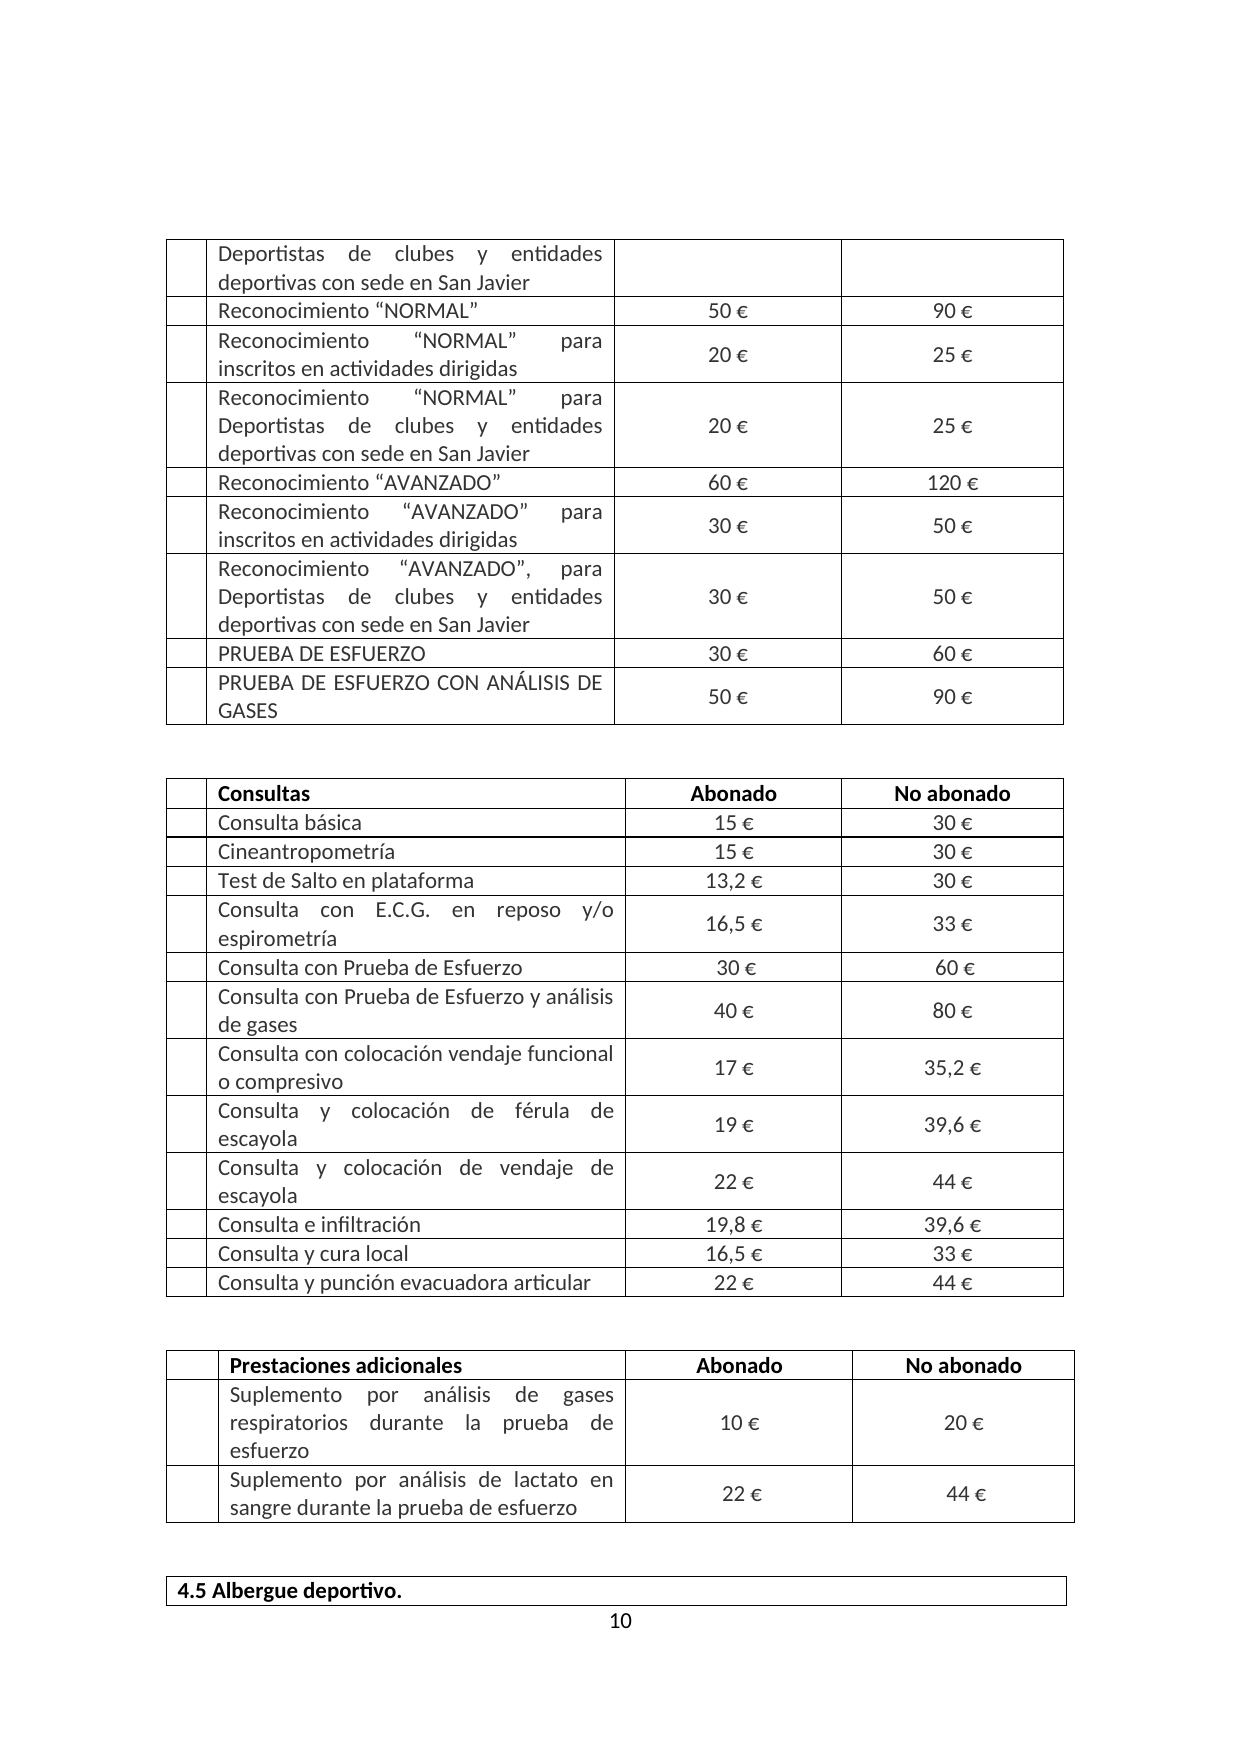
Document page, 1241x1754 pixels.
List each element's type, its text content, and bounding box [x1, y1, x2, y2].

table_cell 50 € [615, 297, 841, 325]
table_cell [167, 240, 206, 296]
table_cell 30 € [626, 953, 841, 981]
table_cell Deportistas de clubes y entidades deportivas con sede en San Javier [207, 240, 614, 296]
table_cell [167, 668, 206, 724]
table_cell Consulta con Prueba de Esfuerzo [207, 953, 625, 981]
table_cell 30 € [842, 838, 1063, 866]
table_header [167, 1351, 218, 1379]
table_cell [842, 240, 1063, 296]
table_cell Test de Salto en plataforma [207, 867, 625, 894]
table_cell [167, 1210, 206, 1238]
table_cell Consulta con Prueba de Esfuerzo y análisis de gases [207, 982, 625, 1038]
table_cell Consulta e infiltración [207, 1210, 625, 1238]
table_cell 30 € [842, 809, 1063, 836]
table_cell Consulta y punción evacuadora articular [207, 1268, 625, 1296]
table_cell 22 € [626, 1268, 841, 1296]
table_cell [167, 326, 206, 382]
table_cell 22 € [626, 1466, 852, 1522]
table_cell 22 € [626, 1153, 841, 1209]
table_cell [167, 809, 206, 836]
table_cell Cineantropometría [207, 838, 625, 866]
table_header Consultas [207, 779, 625, 807]
table_cell 80 € [842, 982, 1063, 1038]
table_cell [167, 838, 206, 866]
table_cell Consulta con E.C.G. en reposo y/o espirometría [207, 896, 625, 952]
table_cell 20 € [615, 326, 841, 382]
table_cell Consulta con colocación vendaje funcional o compresivo [207, 1039, 625, 1095]
table_cell 25 € [842, 326, 1063, 382]
table_cell 15 € [626, 838, 841, 866]
table_cell [167, 554, 206, 638]
table_cell Reconocimiento “AVANZADO” [207, 468, 614, 496]
table_cell [167, 1268, 206, 1296]
table_cell 33 € [842, 896, 1063, 952]
table_cell [167, 1466, 218, 1522]
table_cell 39,6 € [842, 1096, 1063, 1152]
table_cell 30 € [615, 554, 841, 638]
table_cell [167, 468, 206, 496]
table_header 4.5 Albergue deportivo. [167, 1577, 1066, 1605]
table_cell 25 € [842, 383, 1063, 467]
table_cell 30 € [615, 639, 841, 667]
table_cell Reconocimiento “NORMAL” para Deportistas de clubes y entidades deportivas con sede en San Javier [207, 383, 614, 467]
table_cell Consulta y colocación de vendaje de escayola [207, 1153, 625, 1209]
table_cell 90 € [842, 297, 1063, 325]
table_cell 20 € [615, 383, 841, 467]
table_cell [167, 1096, 206, 1152]
table_header No abonado [842, 779, 1063, 807]
table_cell 10 € [626, 1380, 852, 1464]
table_cell 35,2 € [842, 1039, 1063, 1095]
table_cell [167, 982, 206, 1038]
table_cell [167, 867, 206, 894]
table_cell 50 € [842, 497, 1063, 553]
table_cell 20 € [853, 1380, 1074, 1464]
table_header [167, 779, 206, 807]
table_cell [167, 1153, 206, 1209]
table_cell 33 € [842, 1239, 1063, 1267]
table_cell Reconocimiento “NORMAL” [207, 297, 614, 325]
table_header Abonado [626, 1351, 852, 1379]
table_cell 60 € [842, 639, 1063, 667]
table_cell [167, 297, 206, 325]
table_cell 19 € [626, 1096, 841, 1152]
table_cell 16,5 € [626, 896, 841, 952]
table_cell [167, 896, 206, 952]
table_cell 44 € [842, 1153, 1063, 1209]
table_cell Reconocimiento “NORMAL” para inscritos en actividades dirigidas [207, 326, 614, 382]
table_cell Consulta y cura local [207, 1239, 625, 1267]
table_cell 16,5 € [626, 1239, 841, 1267]
table_cell 60 € [615, 468, 841, 496]
table_cell [615, 240, 841, 296]
table_cell [167, 1039, 206, 1095]
table_cell 30 € [842, 867, 1063, 894]
table_cell 19,8 € [626, 1210, 841, 1238]
table_cell Reconocimiento “AVANZADO”, para Deportistas de clubes y entidades deportivas con sede en San Javier [207, 554, 614, 638]
table_cell [167, 639, 206, 667]
table_cell PRUEBA DE ESFUERZO CON ANÁLISIS DE GASES [207, 668, 614, 724]
table_cell 60 € [842, 953, 1063, 981]
table_cell Reconocimiento “AVANZADO” para inscritos en actividades dirigidas [207, 497, 614, 553]
table_cell 50 € [615, 668, 841, 724]
table_cell 44 € [842, 1268, 1063, 1296]
table_cell [167, 1380, 218, 1464]
table_cell 44 € [853, 1466, 1074, 1522]
table_cell Consulta y colocación de férula de escayola [207, 1096, 625, 1152]
table_cell 40 € [626, 982, 841, 1038]
table_cell 15 € [626, 809, 841, 836]
table_cell [167, 953, 206, 981]
table_cell [167, 497, 206, 553]
table_cell 90 € [842, 668, 1063, 724]
table_cell 13,2 € [626, 867, 841, 894]
table_cell Suplemento por análisis de gases respiratorios durante la prueba de esfuerzo [219, 1380, 625, 1464]
table_cell 30 € [615, 497, 841, 553]
table_cell PRUEBA DE ESFUERZO [207, 639, 614, 667]
table_cell [167, 383, 206, 467]
table_cell Consulta básica [207, 809, 625, 836]
table_cell Suplemento por análisis de lactato en sangre durante la prueba de esfuerzo [219, 1466, 625, 1522]
table_header No abonado [853, 1351, 1074, 1379]
table_header Abonado [626, 779, 841, 807]
table_cell [167, 1239, 206, 1267]
table_cell 50 € [842, 554, 1063, 638]
table_cell 39,6 € [842, 1210, 1063, 1238]
table_cell 120 € [842, 468, 1063, 496]
table_header Prestaciones adicionales [219, 1351, 625, 1379]
table_cell 17 € [626, 1039, 841, 1095]
